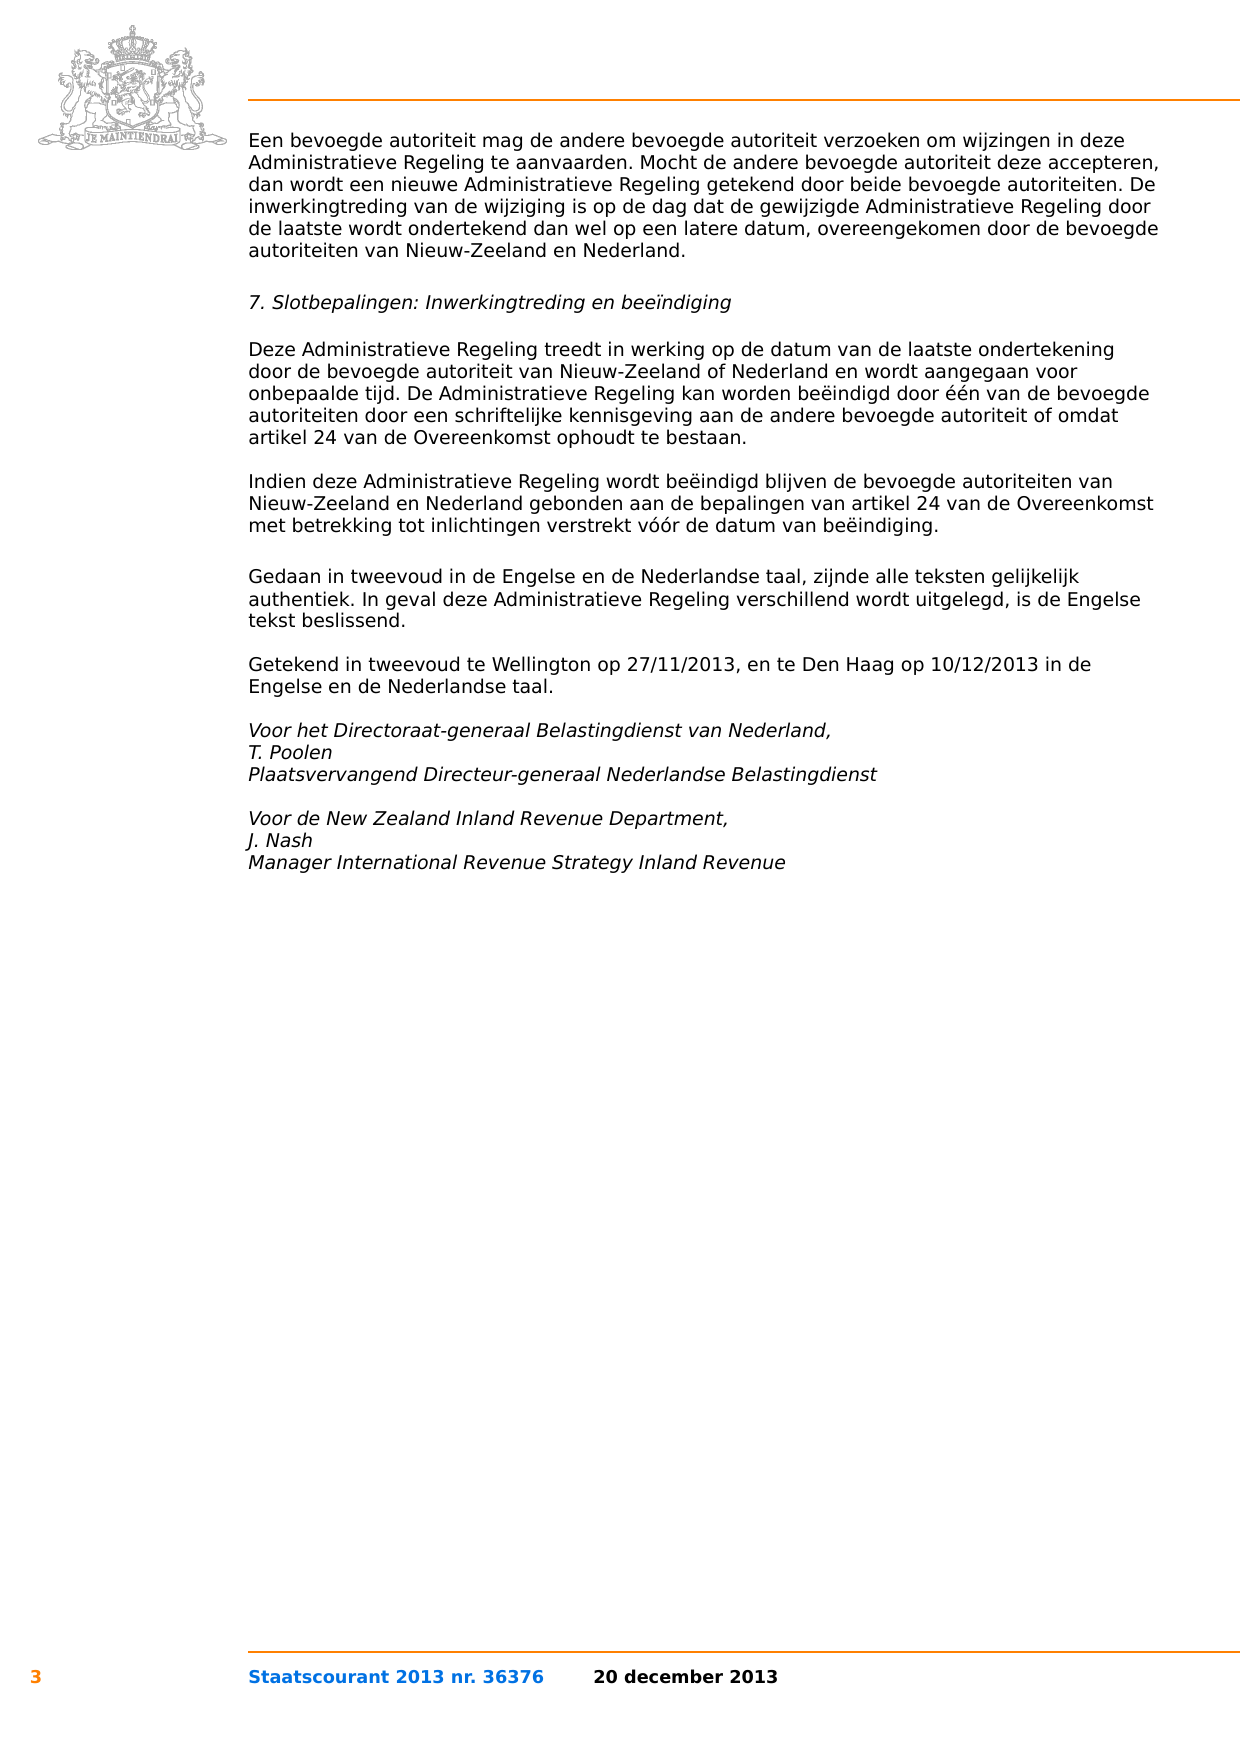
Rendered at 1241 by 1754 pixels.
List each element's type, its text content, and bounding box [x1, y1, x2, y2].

subtitle 7. Slotbepalingen: Inwerkingtreding en beeïndiging [248, 292, 1163, 314]
text Getekend in tweevoud te Wellington op 27/11/2013, en te Den Haag op 10/12/2013 in de Engelse en de Nederlandse taal. [248, 654, 1163, 698]
text Een bevoegde autoriteit mag de andere bevoegde autoriteit verzoeken om wijzingen in deze Administratieve Regeling te aanvaarden. Mocht de andere bevoegde autoriteit deze accepteren, dan wordt een nieuwe Administratieve Regeling getekend door beide bevoegde autoriteiten. De inwerkingtreding van de wijziging is op de dag dat de gewijzigde Administratieve Regeling door de laatste wordt ondertekend dan wel op een latere datum, overeengekomen door de bevoegde autoriteiten van Nieuw-Zeeland en Nederland. [248, 130, 1163, 262]
text Voor het Directoraat-generaal Belastingdienst van Nederland, T. Poolen Plaatsvervangend Directeur-generaal Nederlandse Belastingdienst [248, 720, 1163, 786]
text Indien deze Administratieve Regeling wordt beëindigd blijven de bevoegde autoriteiten van Nieuw-Zeeland en Nederland gebonden aan de bepalingen van artikel 24 van de Overeenkomst met betrekking tot inlichtingen verstrekt vóór de datum van beëindiging. [248, 471, 1163, 536]
text Deze Administratieve Regeling treedt in werking op de datum van de laatste ondertekening door de bevoegde autoriteit van Nieuw-Zeeland of Nederland en wordt aangegaan voor onbepaalde tijd. De Administratieve Regeling kan worden beëindigd door één van de bevoegde autoriteiten door een schriftelijke kennisgeving aan de andere bevoegde autoriteit of omdat artikel 24 van de Overeenkomst ophoudt te bestaan. [248, 339, 1163, 449]
text Gedaan in tweevoud in de Engelse en de Nederlandse taal, zijnde alle teksten gelijkelijk authentiek. In geval deze Administratieve Regeling verschillend wordt uitgelegd, is de Engelse tekst beslissend. [248, 566, 1163, 632]
text Voor de New Zealand Inland Revenue Department, J. Nash Manager International Revenue Strategy Inland Revenue [248, 808, 1163, 874]
picture [38, 25, 227, 150]
